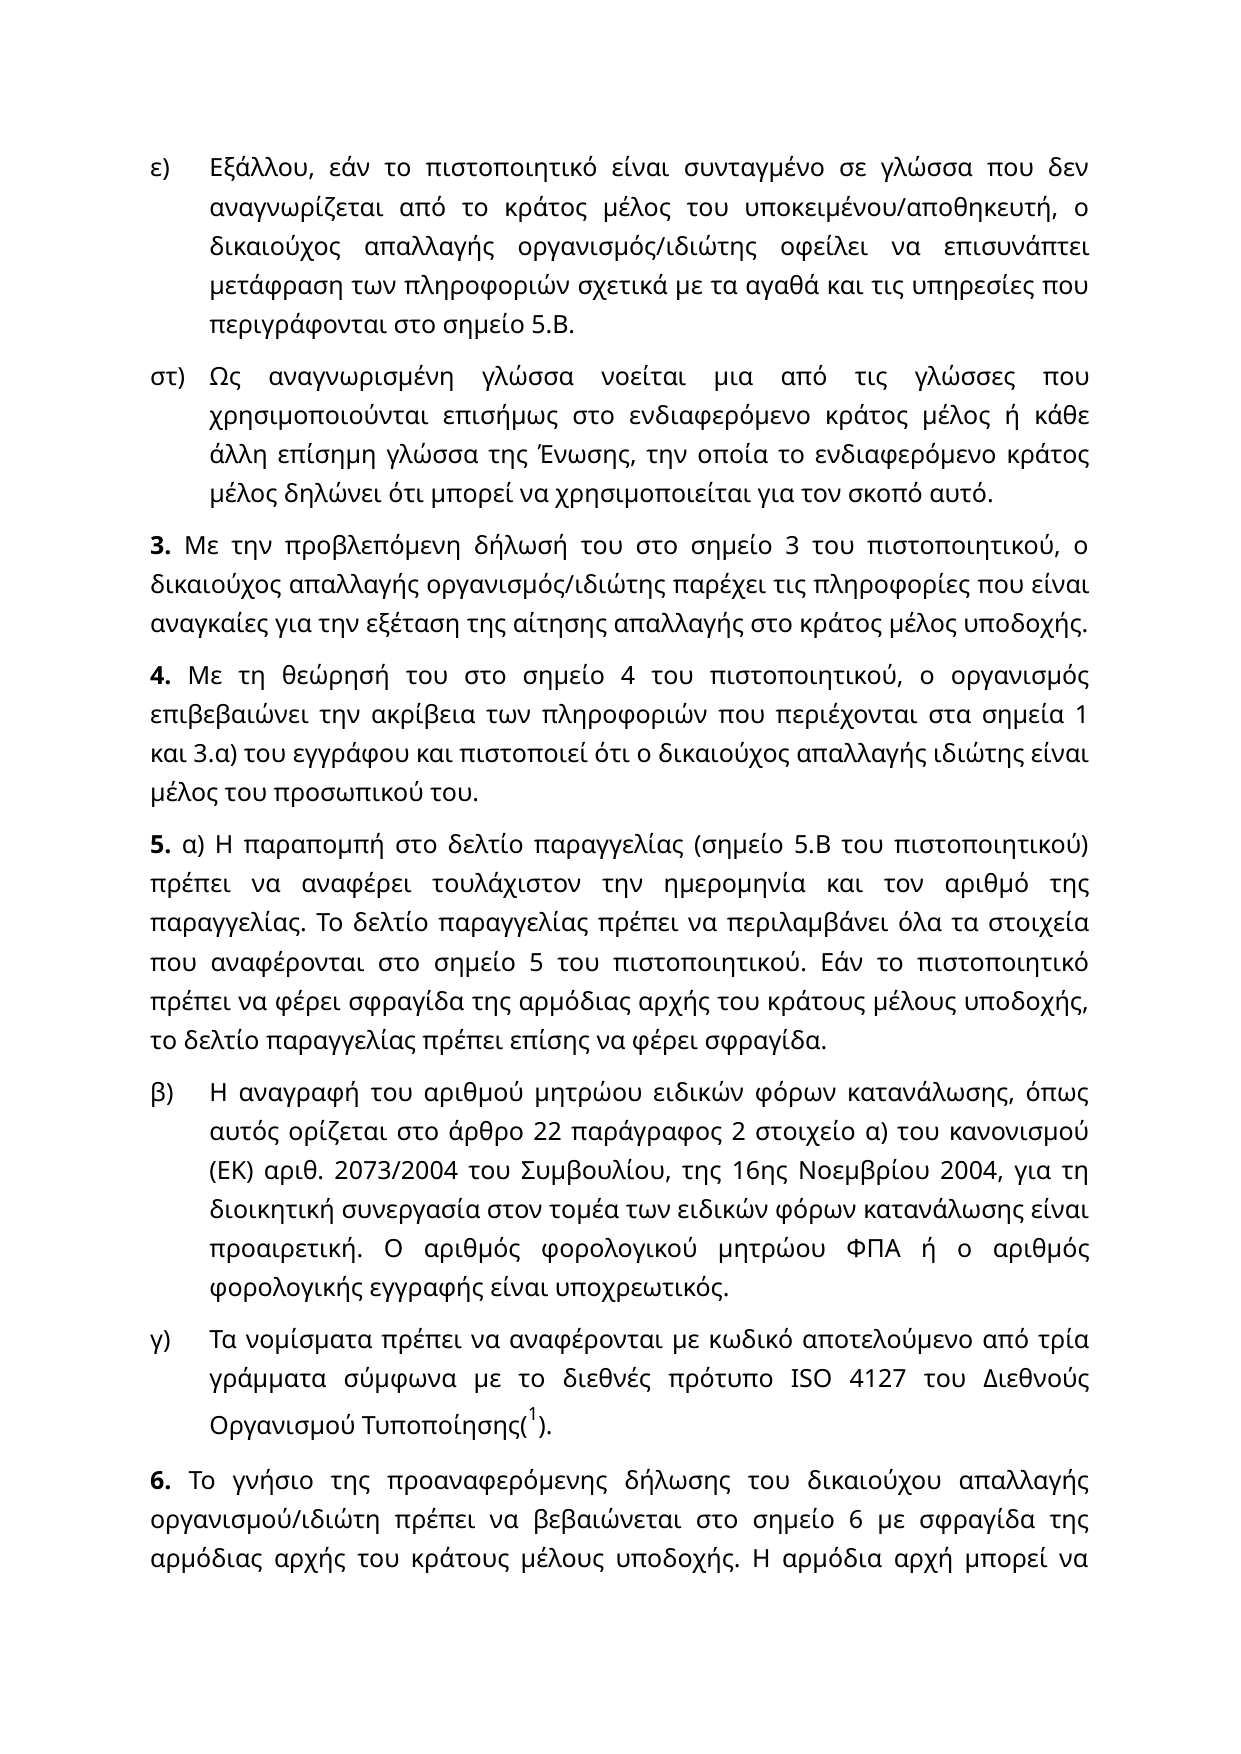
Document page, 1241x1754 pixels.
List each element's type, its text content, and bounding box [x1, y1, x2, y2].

list στ) Ως αναγνωρισμένη γλώσσα νοείται μια από τις γλώσσες που χρησιμοποιούνται επισήμως στο ενδιαφερόμενο κράτος μέλος ή κάθε άλλη επίσημη γλώσσα της Ένωσης, την οποία το ενδιαφερόμενο κράτος μέλος δηλώνει ότι μπορεί να χρησιμοποιείται για τον σκοπό αυτό. [150, 358, 1090, 510]
text 4. Με τη θεώρησή του στο σημείο 4 του πιστοποιητικού, ο οργανισμός επιβεβαιώνει την ακρίβεια των πληροφοριών που περιέχονται στα σημεία 1 και 3.α) του εγγράφου και πιστοποιεί ότι ο δικαιούχος απαλλαγής ιδιώτης είναι μέλος του προσωπικού του. [150, 657, 1090, 809]
text 5. α) Η παραπομπή στο δελτίο παραγγελίας (σημείο 5.Β του πιστοποιητικού) πρέπει να αναφέρει τουλάχιστον την ημερομηνία και τον αριθμό της παραγγελίας. Το δελτίο παραγγελίας πρέπει να περιλαμβάνει όλα τα στοιχεία που αναφέρονται στο σημείο 5 του πιστοποιητικού. Εάν το πιστοποιητικό πρέπει να φέρει σφραγίδα της αρμόδιας αρχής του κράτους μέλους υποδοχής, το δελτίο παραγγελίας πρέπει επίσης να φέρει σφραγίδα. [150, 827, 1090, 1057]
list β) Η αναγραφή του αριθμού μητρώου ειδικών φόρων κατανάλωσης, όπως αυτός ορίζεται στο άρθρο 22 παράγραφος 2 στοιχείο α) του κανονισμού (ΕΚ) αριθ. 2073/2004 του Συμβουλίου, της 16ης Νοεμβρίου 2004, για τη διοικητική συνεργασία στον τομέα των ειδικών φόρων κατανάλωσης είναι προαιρετική. Ο αριθμός φορολογικού μητρώου ΦΠΑ ή ο αριθμός φορολογικής εγγραφής είναι υποχρεωτικός. [150, 1074, 1090, 1304]
list ε) Εξάλλου, εάν το πιστοποιητικό είναι συνταγμένο σε γλώσσα που δεν αναγνωρίζεται από το κράτος μέλος του υποκειμένου/αποθηκευτή, ο δικαιούχος απαλλαγής οργανισμός/ιδιώτης οφείλει να επισυνάπτει μετάφραση των πληροφοριών σχετικά με τα αγαθά και τις υπηρεσίες που περιγράφονται στο σημείο 5.Β. [150, 150, 1090, 341]
text 3. Με την προβλεπόμενη δήλωσή του στο σημείο 3 του πιστοποιητικού, ο δικαιούχος απαλλαγής οργανισμός/ιδιώτης παρέχει τις πληροφορίες που είναι αναγκαίες για την εξέταση της αίτησης απαλλαγής στο κράτος μέλος υποδοχής. [150, 527, 1090, 640]
list γ) Τα νομίσματα πρέπει να αναφέρονται με κωδικό αποτελούμενο από τρία γράμματα σύμφωνα με το διεθνές πρότυπο ISO 4127 του Διεθνούς Οργανισμού Τυποποίησης(1). [150, 1322, 1090, 1444]
text 6. Το γνήσιο της προαναφερόμενης δήλωσης του δικαιούχου απαλλαγής οργανισμού/ιδιώτη πρέπει να βεβαιώνεται στο σημείο 6 με σφραγίδα της αρμόδιας αρχής του κράτους μέλους υποδοχής. Η αρμόδια αρχή μπορεί να [150, 1463, 1090, 1575]
